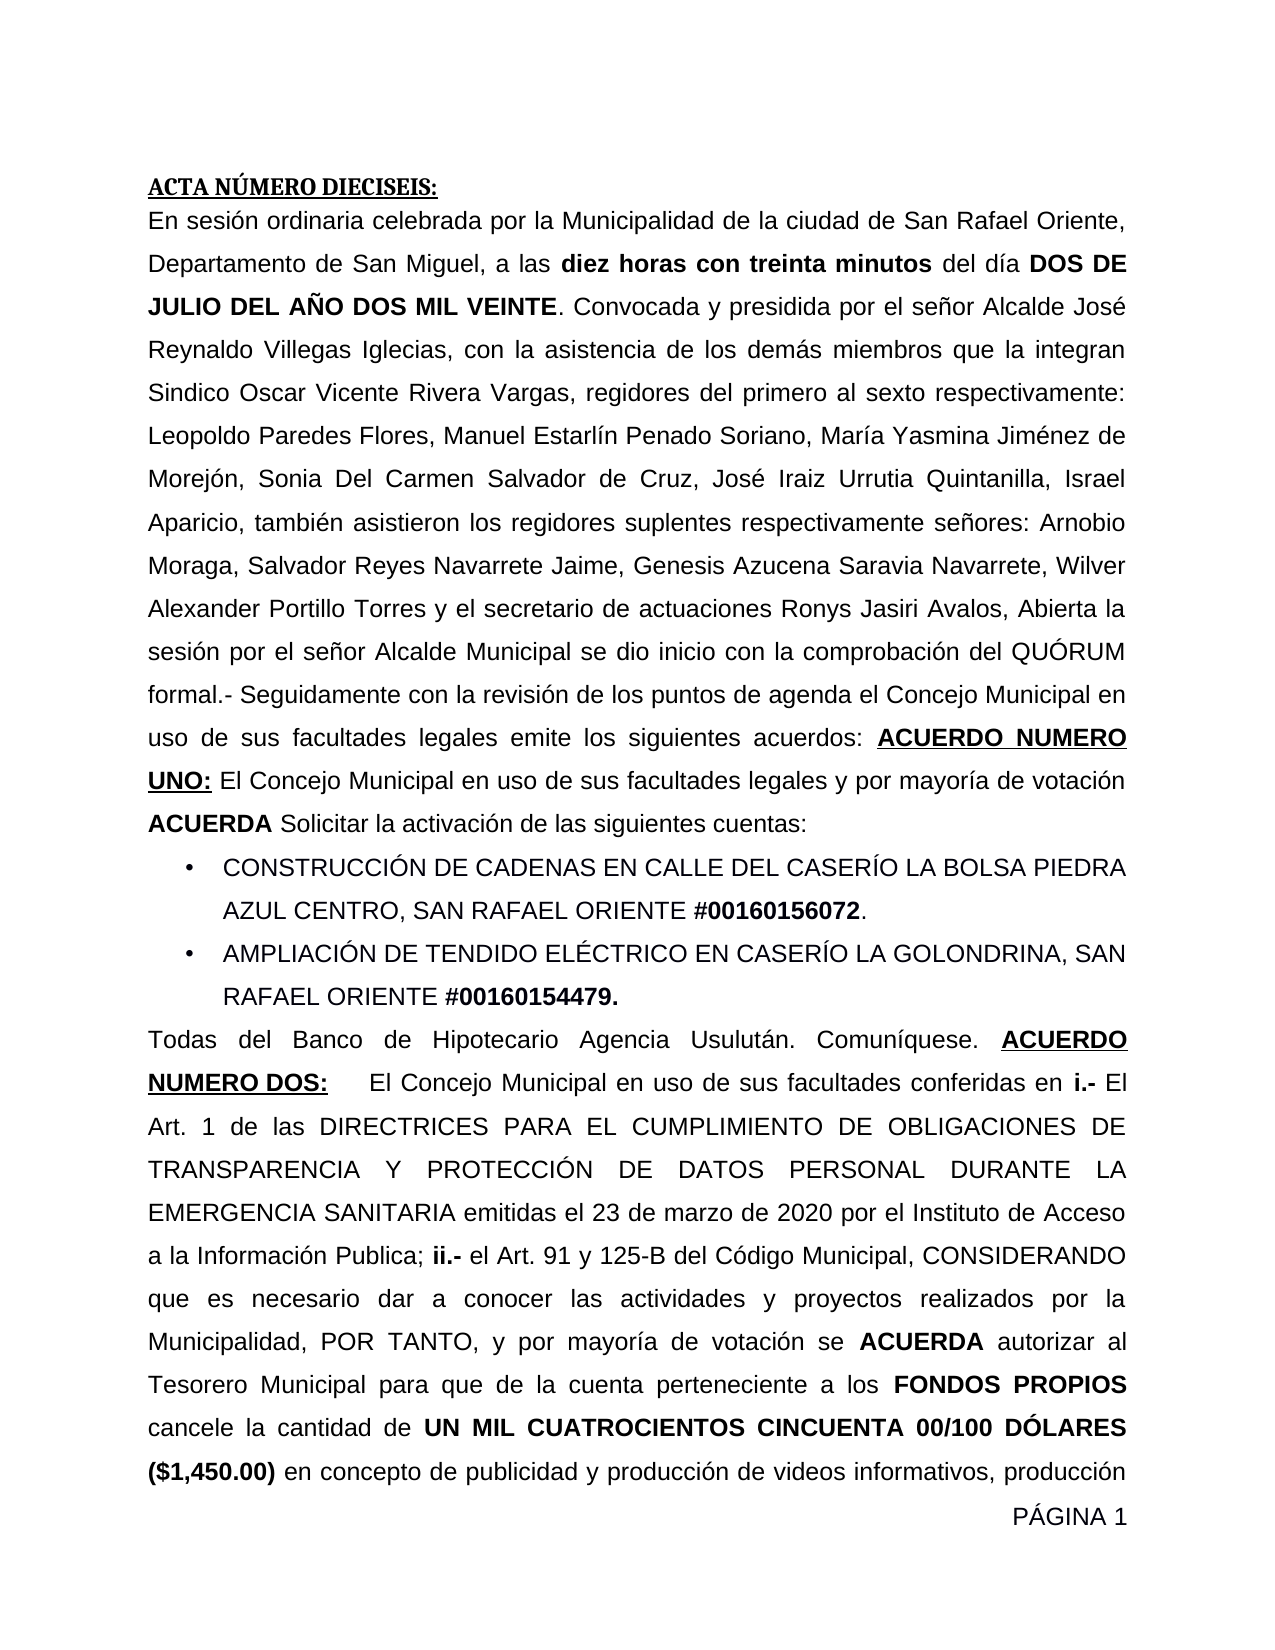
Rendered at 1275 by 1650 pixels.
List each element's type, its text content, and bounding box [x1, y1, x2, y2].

list AMPLIACIÓN DE TENDIDO ELÉCTRICO EN CASERÍO LA GOLONDRINA, SAN RAFAEL ORIENTE #00160154479. [185, 939, 1127, 1011]
list CONSTRUCCIÓN DE CADENAS EN CALLE DEL CASERÍO LA BOLSA PIEDRA AZUL CENTRO, SAN RAFAEL ORIENTE #00160156072. [185, 853, 1127, 924]
text En sesión ordinaria celebrada por la Municipalidad de la ciudad de San Rafael Oriente, Departamento de San Miguel, a las diez horas con treinta minutos del día DOS DE JULIO DEL AÑO DOS MIL VEINTE. Convocada y presidida por el señor Alcalde José Reynaldo Villegas Iglecias, con la asistencia de los demás miembros que la integran Sindico Oscar Vicente Rivera Vargas, regidores del primero al sexto respectivamente: Leopoldo Paredes Flores, Manuel Estarlín Penado Soriano, María Yasmina Jiménez de Morejón, Sonia Del Carmen Salvador de Cruz, José Iraiz Urrutia Quintanilla, Israel Aparicio, también asistieron los regidores suplentes respectivamente señores: Arnobio Moraga, Salvador Reyes Navarrete Jaime, Genesis Azucena Saravia Navarrete, Wilver Alexander Portillo Torres y el secretario de actuaciones Ronys Jasiri Avalos, Abierta la sesión por el señor Alcalde Municipal se dio inicio con la comprobación del QUÓRUM formal.- Seguidamente con la revisión de los puntos de agenda el Concejo Municipal en uso de sus facultades legales emite los siguientes acuerdos: ACUERDO NUMERO UNO: El Concejo Municipal en uso de sus facultades legales y por mayoría de votación ACUERDA Solicitar la activación de las siguientes cuentas: [148, 206, 1127, 838]
subtitle ACTA NÚMERO DIECISEIS: 02-07-2020 [148, 173, 1127, 201]
text Todas del Banco de Hipotecario Agencia Usulután. Comuníquese. ACUERDO NUMERO DOS: El Concejo Municipal en uso de sus facultades conferidas en i.- El Art. 1 de las DIRECTRICES PARA EL CUMPLIMIENTO DE OBLIGACIONES DE TRANSPARENCIA Y PROTECCIÓN DE DATOS PERSONAL DURANTE LA EMERGENCIA SANITARIA emitidas el 23 de marzo de 2020 por el Instituto de Acceso a la Información Publica; ii.- el Art. 91 y 125-B del Código Municipal, CONSIDERANDO que es necesario dar a conocer las actividades y proyectos realizados por la Municipalidad, POR TANTO, y por mayoría de votación se ACUERDA autorizar al Tesorero Municipal para que de la cuenta perteneciente a los FONDOS PROPIOS cancele la cantidad de UN MIL CUATROCIENTOS CINCUENTA 00/100 DÓLARES ($1,450.00) en concepto de publicidad y producción de videos informativos, producción [148, 1025, 1127, 1485]
